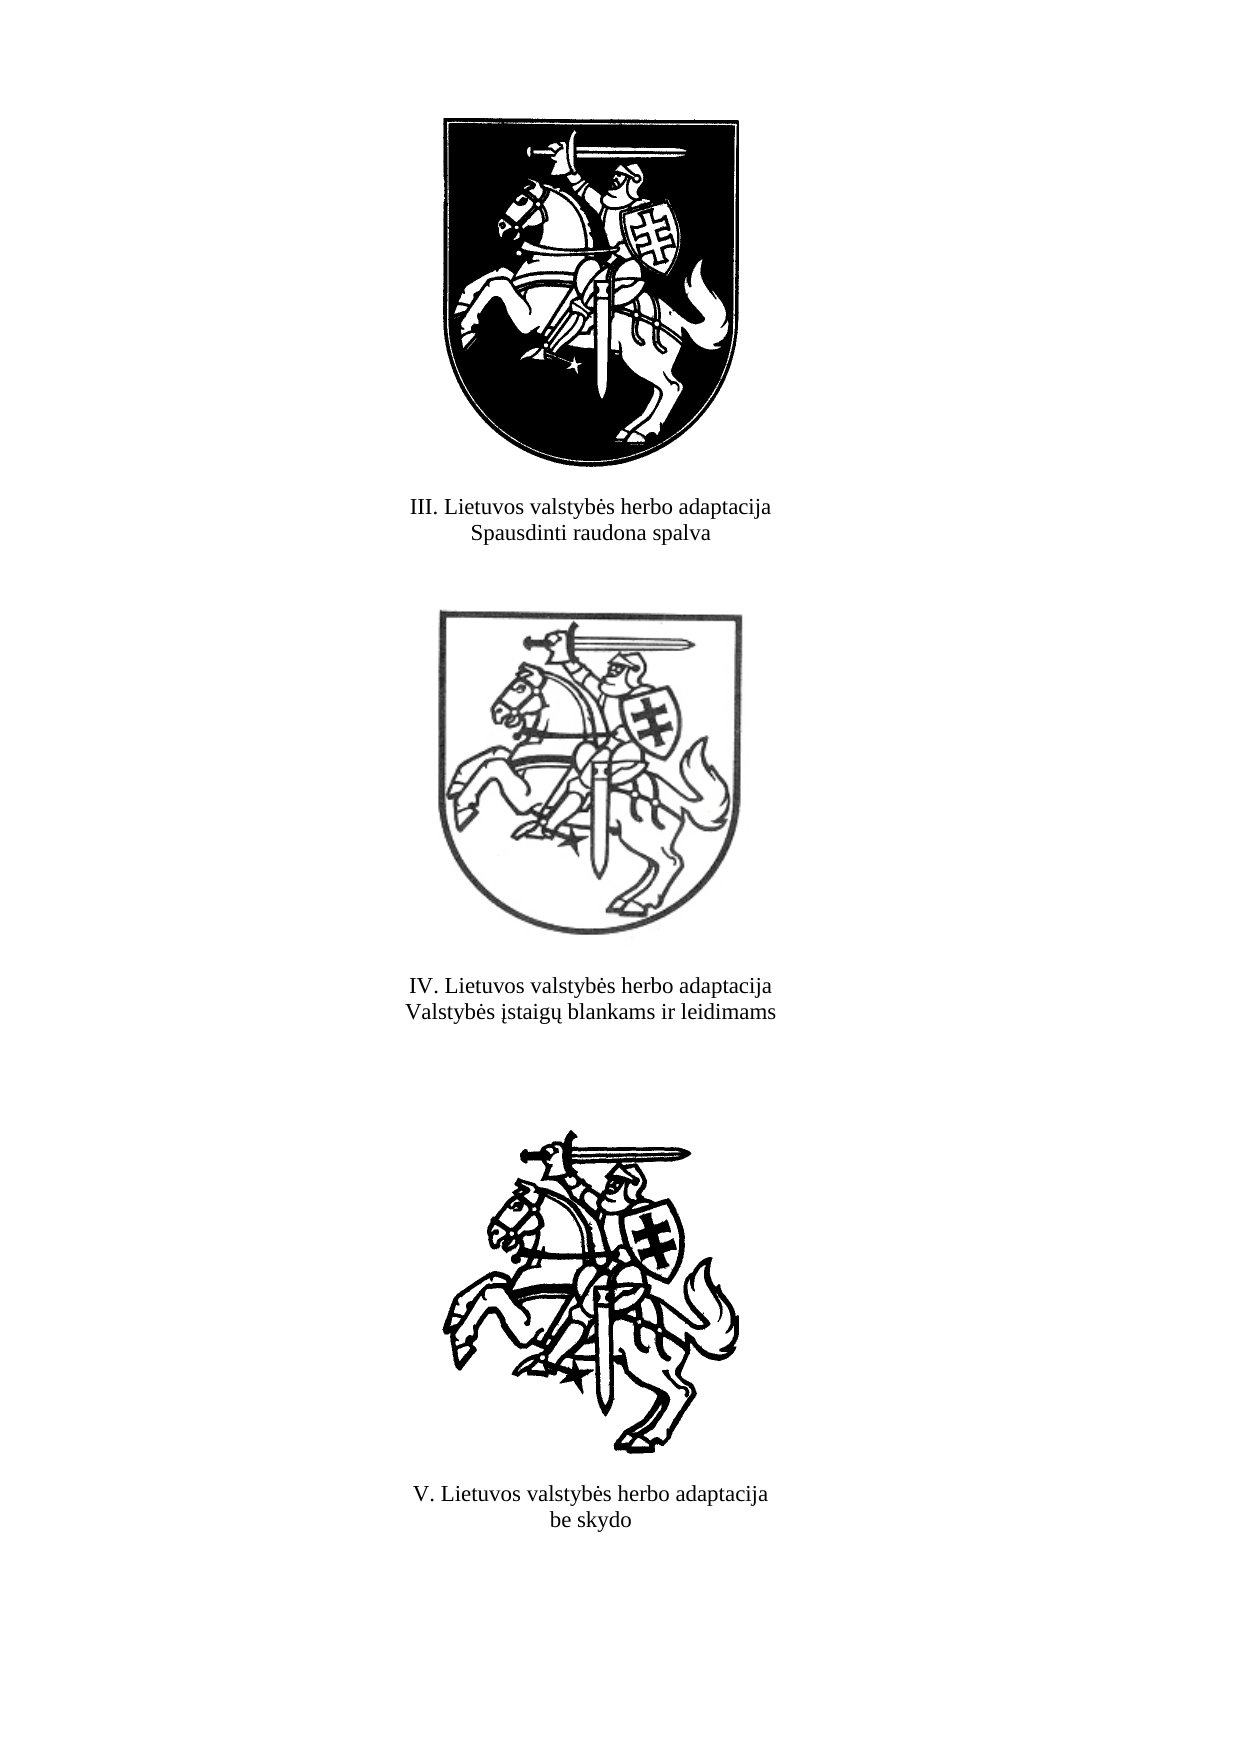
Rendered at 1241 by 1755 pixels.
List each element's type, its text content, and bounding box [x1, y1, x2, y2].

text Spausdinti raudona spalva [59, 519, 1122, 546]
text be skydo [59, 1506, 1122, 1532]
text IV. Lietuvos valstybės herbo adaptacija [59, 972, 1122, 998]
text III. Lietuvos valstybės herbo adaptacija [59, 493, 1122, 519]
text Valstybės įstaigų blankams ir leidimams [59, 998, 1122, 1024]
text V. Lietuvos valstybės herbo adaptacija [59, 1480, 1122, 1506]
